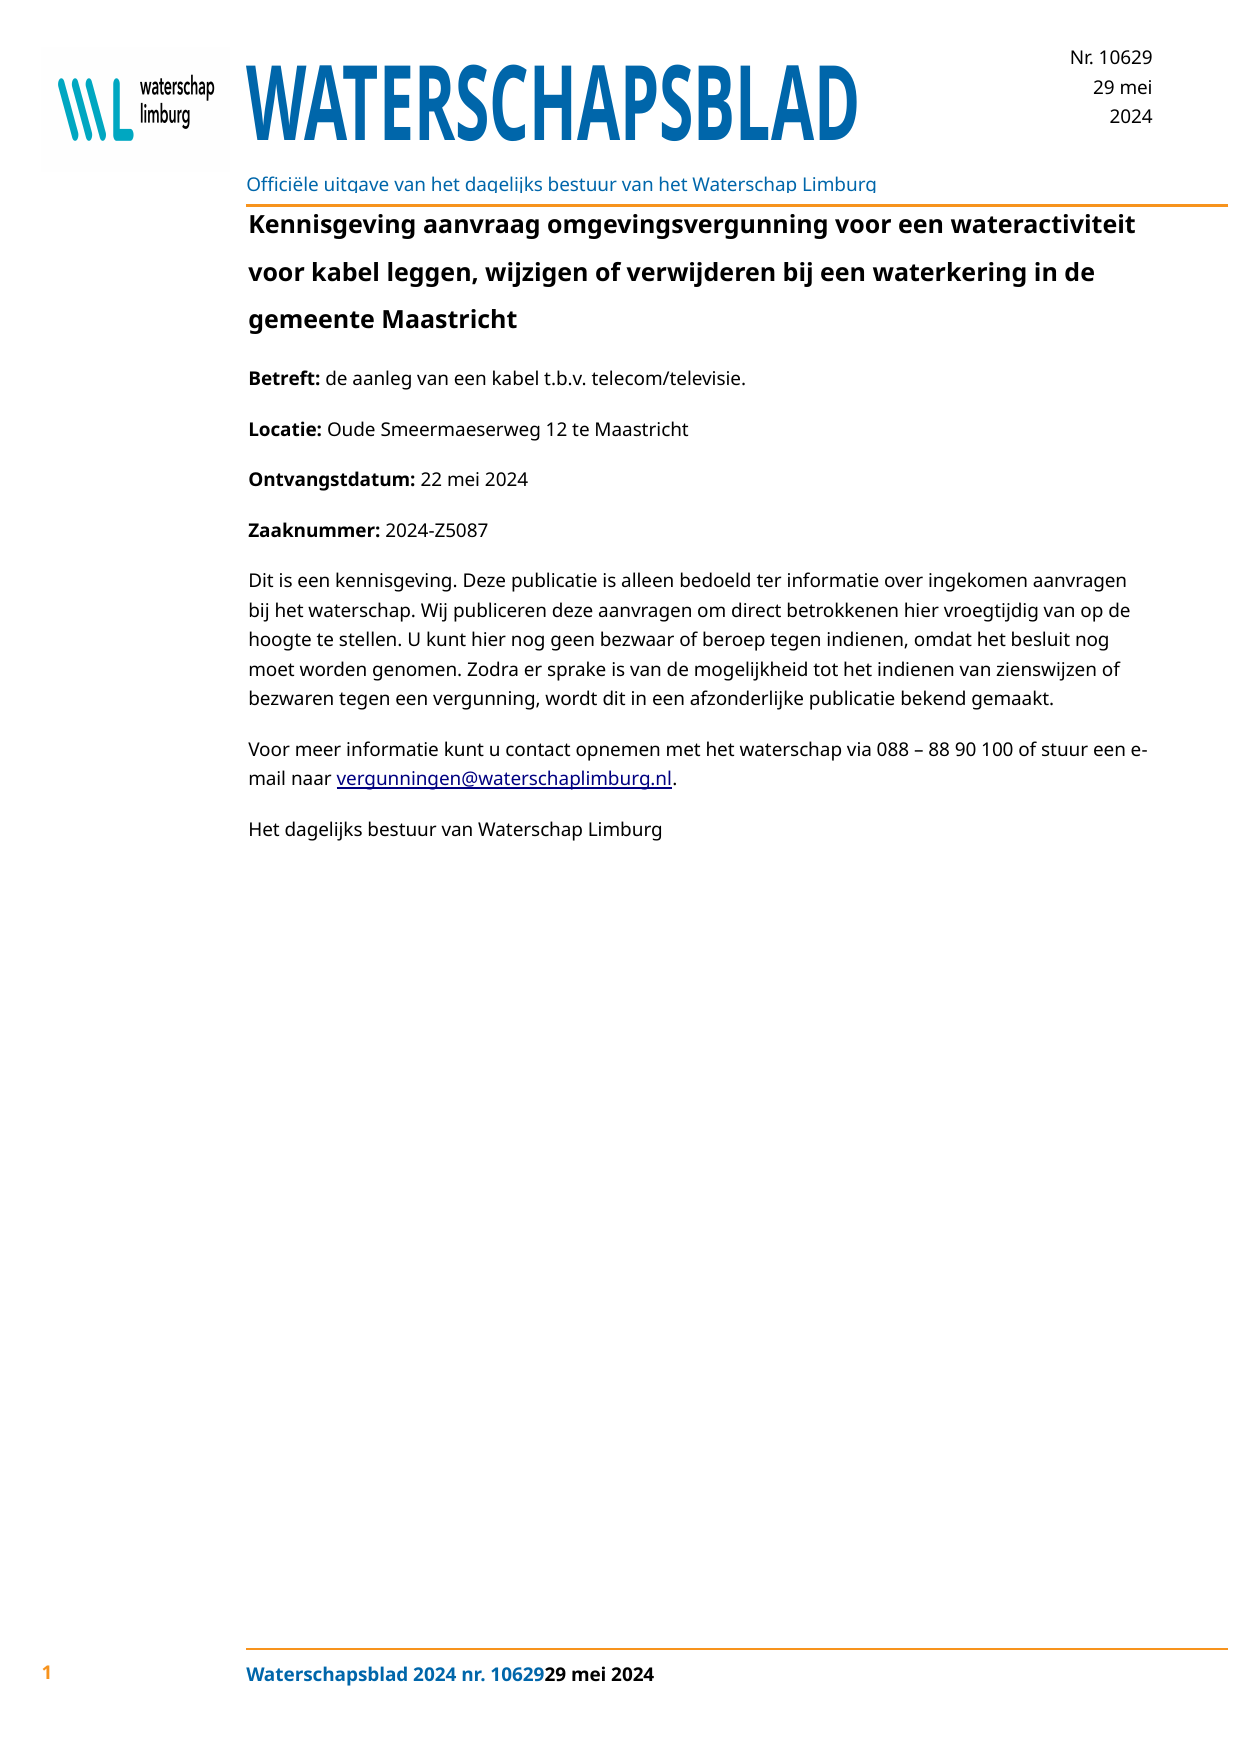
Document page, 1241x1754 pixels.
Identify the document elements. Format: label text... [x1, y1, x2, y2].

text Dit is een kennisgeving. Deze publicatie is alleen bedoeld ter informatie over ingekomen aanvragen bij het waterschap. Wij publiceren deze aanvragen om direct betrokkenen hier vroegtijdig van op de hoogte te stellen. U kunt hier nog geen bezwaar of beroep tegen indienen, omdat het besluit nog moet worden genomen. Zodra er sprake is van de mogelijkheid tot het indienen van zienswijzen of bezwaren tegen een vergunning, wordt dit in een afzonderlijke publicatie bekend gemaakt. [248, 567, 1152, 711]
text Ontvangstdatum: 22 mei 2024 [248, 466, 1152, 492]
text Locatie: Oude Smeermaeserweg 12 te Maastricht [248, 416, 1152, 442]
text Zaaknummer: 2024-Z5087 [248, 517, 1152, 542]
text Betreft: de aanleg van een kabel t.b.v. telecom/televisie. [248, 366, 1152, 391]
text Voor meer informatie kunt u contact opnemen met het waterschap via 088 – 88 90 100 of stuur een e-mail naar vergunningen@waterschaplimburg.nl. [248, 736, 1152, 791]
text Het dagelijks bestuur van Waterschap Limburg [248, 816, 1152, 842]
text Kennisgeving aanvraag omgevingsvergunning voor een wateractiviteit voor kabel leggen, wijzigen of verwijderen bij een waterkering in de gemeente Maastricht [248, 207, 1152, 336]
picture [41, 47, 231, 172]
